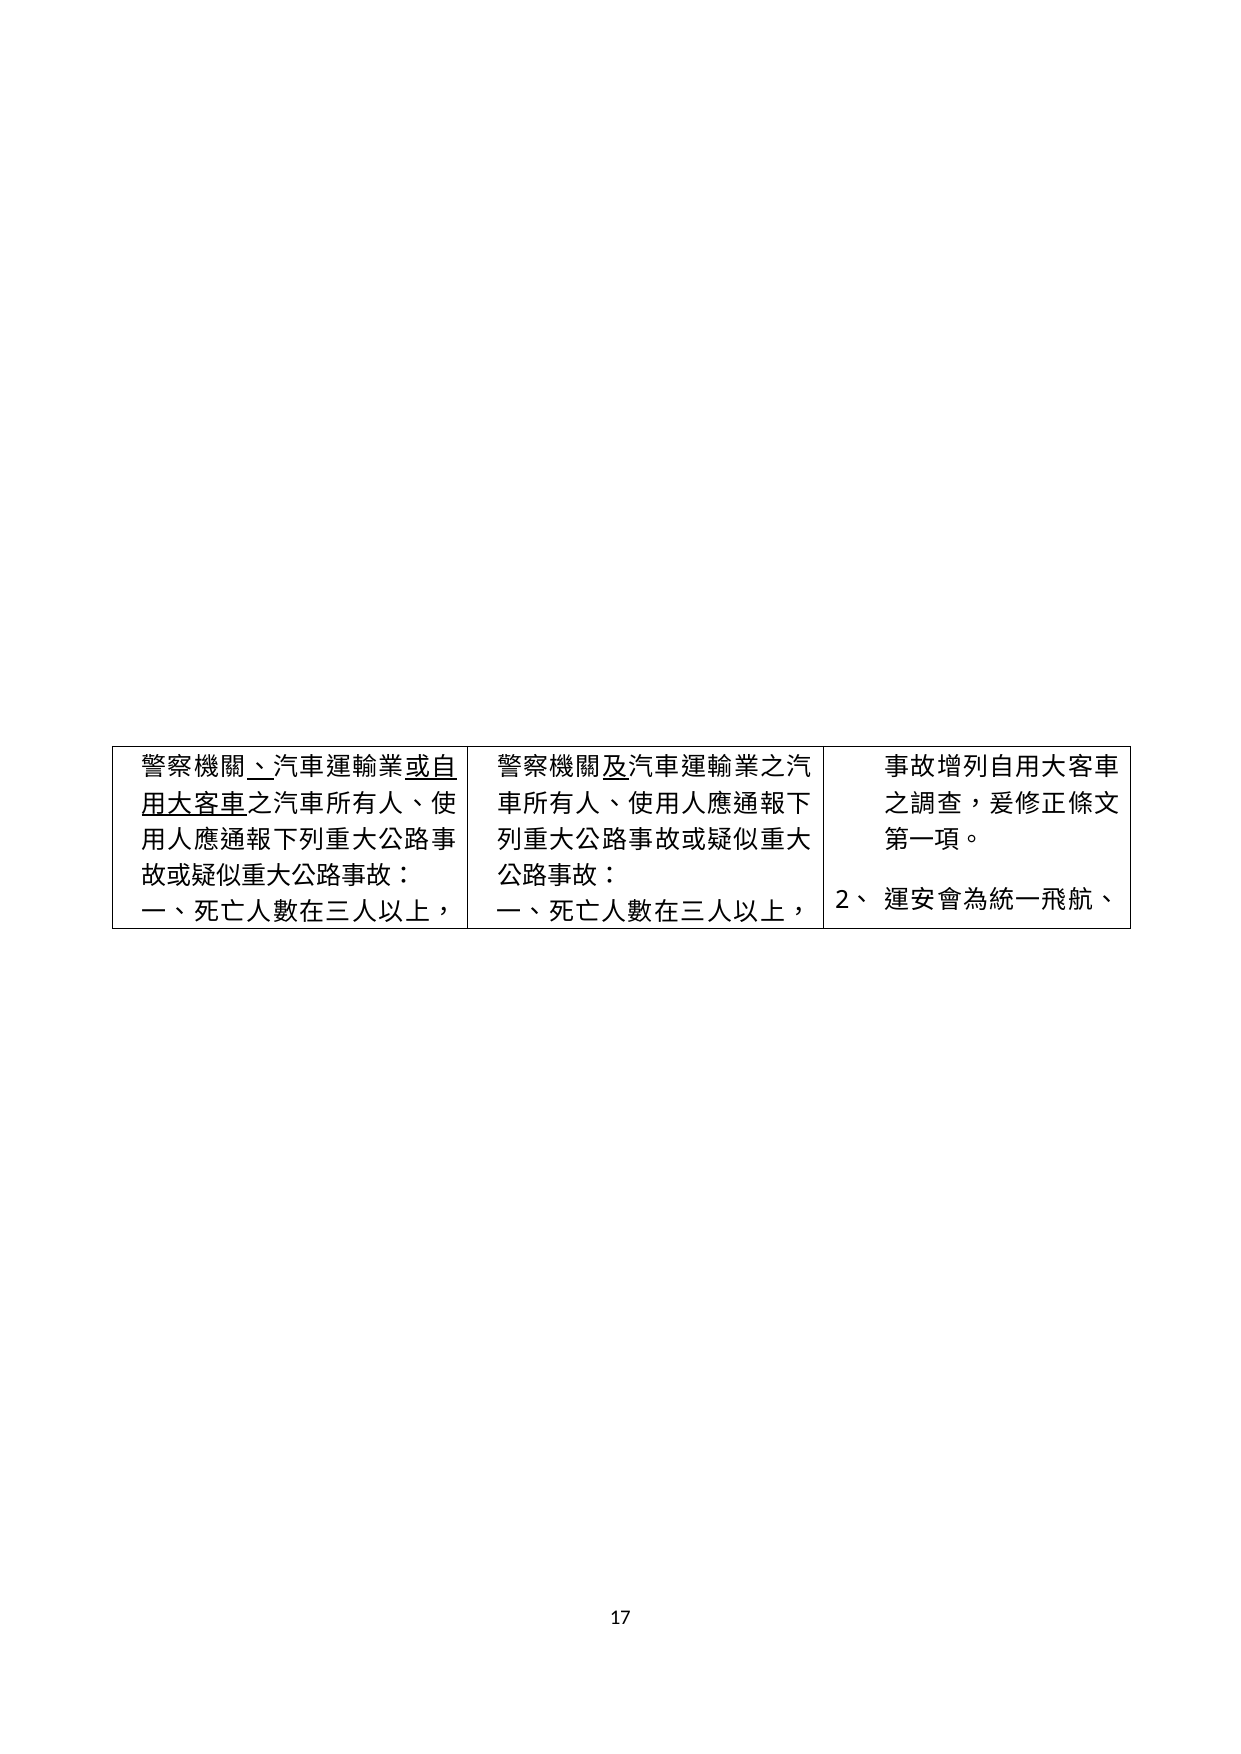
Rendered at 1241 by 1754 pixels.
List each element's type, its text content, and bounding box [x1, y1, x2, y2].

table_cell 警察機關及汽車運輸業之汽車所有人、使用人應通報下列重大公路事故或疑似重大公路事故： 一、死亡人數在三人以上， [468, 747, 823, 928]
table_cell 配合重大運輸事故之範圍第四點重大公路事故增列自用大客車之調查，爰修正條文第一項。 運安會為統一飛航、水路、鐵道與公路等對死亡及傷害之敘述方式，爰修正條文第一項第一款。 [824, 747, 1130, 928]
table_cell 警察機關、汽車運輸業或自用大客車之汽車所有人、使用人應通報下列重大公路事故或疑似重大公路事故： 一、死亡人數在三人以上， [113, 747, 467, 928]
